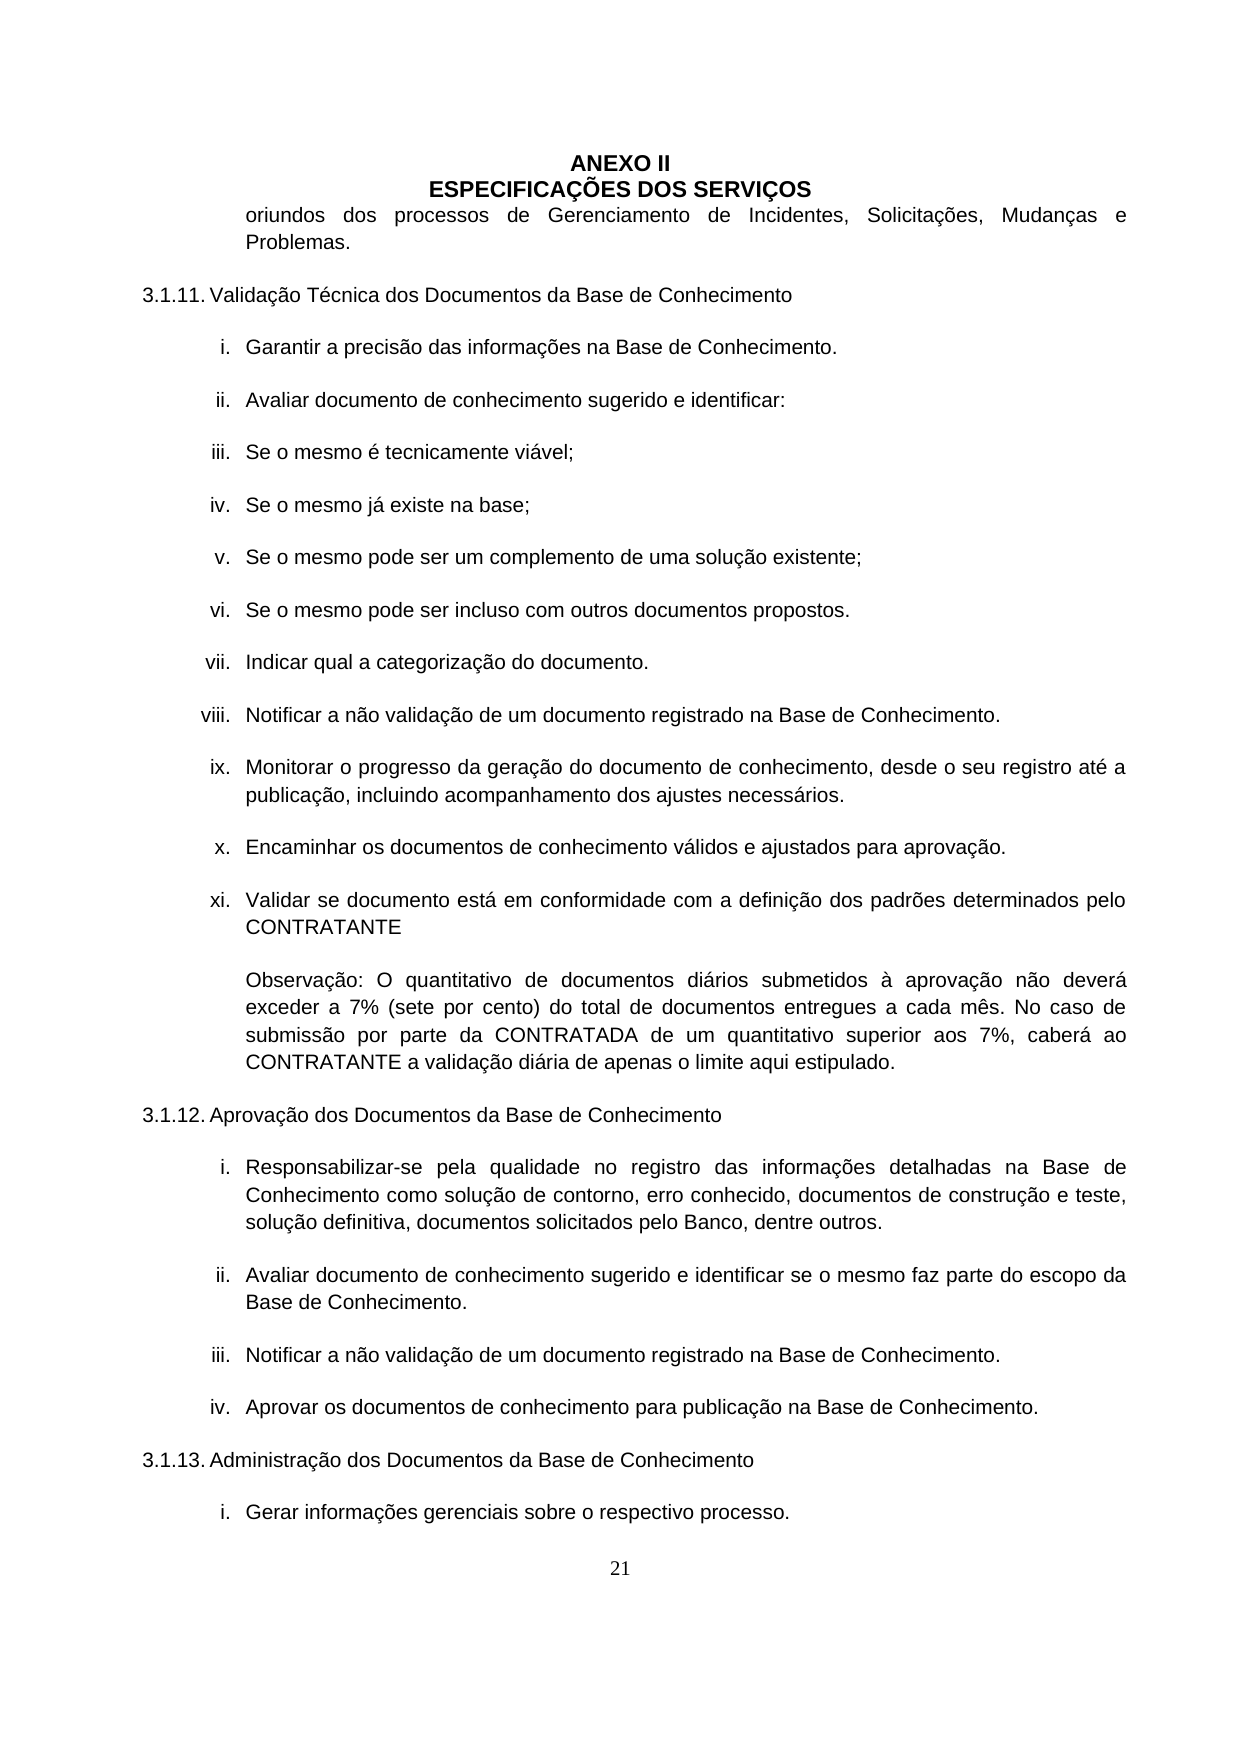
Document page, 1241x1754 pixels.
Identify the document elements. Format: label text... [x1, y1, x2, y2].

subtitle Notificar a não validação de um documento registrado na Base de Conhecimento. [231, 1343, 1128, 1367]
subtitle Responsabilizar-se pela qualidade no registro das informações detalhadas na Base de Conhecimento como solução de contorno, erro conhecido, documentos de construção e teste, solução definitiva, documentos solicitados pelo Banco, dentre outros. [231, 1155, 1128, 1234]
subtitle Se o mesmo já existe na base; [231, 493, 1128, 517]
subtitle Encaminhar os documentos de conhecimento válidos e ajustados para aprovação. [231, 835, 1128, 859]
subtitle Garantir a precisão das informações na Base de Conhecimento. [231, 335, 1128, 359]
subtitle Se o mesmo é tecnicamente viável; [231, 440, 1128, 464]
subtitle Avaliar documento de conhecimento sugerido e identificar se o mesmo faz parte do escopo da Base de Conhecimento. [231, 1263, 1128, 1314]
subtitle Aprovar os documentos de conhecimento para publicação na Base de Conhecimento. [231, 1395, 1128, 1419]
subtitle Notificar a não validação de um documento registrado na Base de Conhecimento. [231, 703, 1128, 727]
list Validação Técnica dos Documentos da Base de Conhecimento [142, 283, 1128, 307]
subtitle oriundos dos processos de Gerenciamento de Incidentes, Solicitações, Mudanças e Problemas. [231, 203, 1128, 254]
subtitle Validar se documento está em conformidade com a definição dos padrões determinados pelo CONTRATANTE [231, 888, 1128, 939]
subtitle Avaliar documento de conhecimento sugerido e identificar: [231, 388, 1128, 412]
list Administração dos Documentos da Base de Conhecimento [142, 1448, 1128, 1472]
subtitle Indicar qual a categorização do documento. [231, 650, 1128, 674]
subtitle Observação: O quantitativo de documentos diários submetidos à aprovação não deverá exceder a 7% (sete por cento) do total de documentos entregues a cada mês. No caso de submissão por parte da CONTRATADA de um quantitativo superior aos 7%, caberá ao CONTRATANTE a validação diária de apenas o limite aqui estipulado. [245, 968, 1128, 1074]
list Aprovação dos Documentos da Base de Conhecimento [142, 1103, 1128, 1127]
subtitle Se o mesmo pode ser um complemento de uma solução existente; [231, 545, 1128, 569]
subtitle Gerar informações gerenciais sobre o respectivo processo. [231, 1500, 1128, 1524]
subtitle Se o mesmo pode ser incluso com outros documentos propostos. [231, 598, 1128, 622]
subtitle Monitorar o progresso da geração do documento de conhecimento, desde o seu registro até a publicação, incluindo acompanhamento dos ajustes necessários. [231, 755, 1128, 807]
